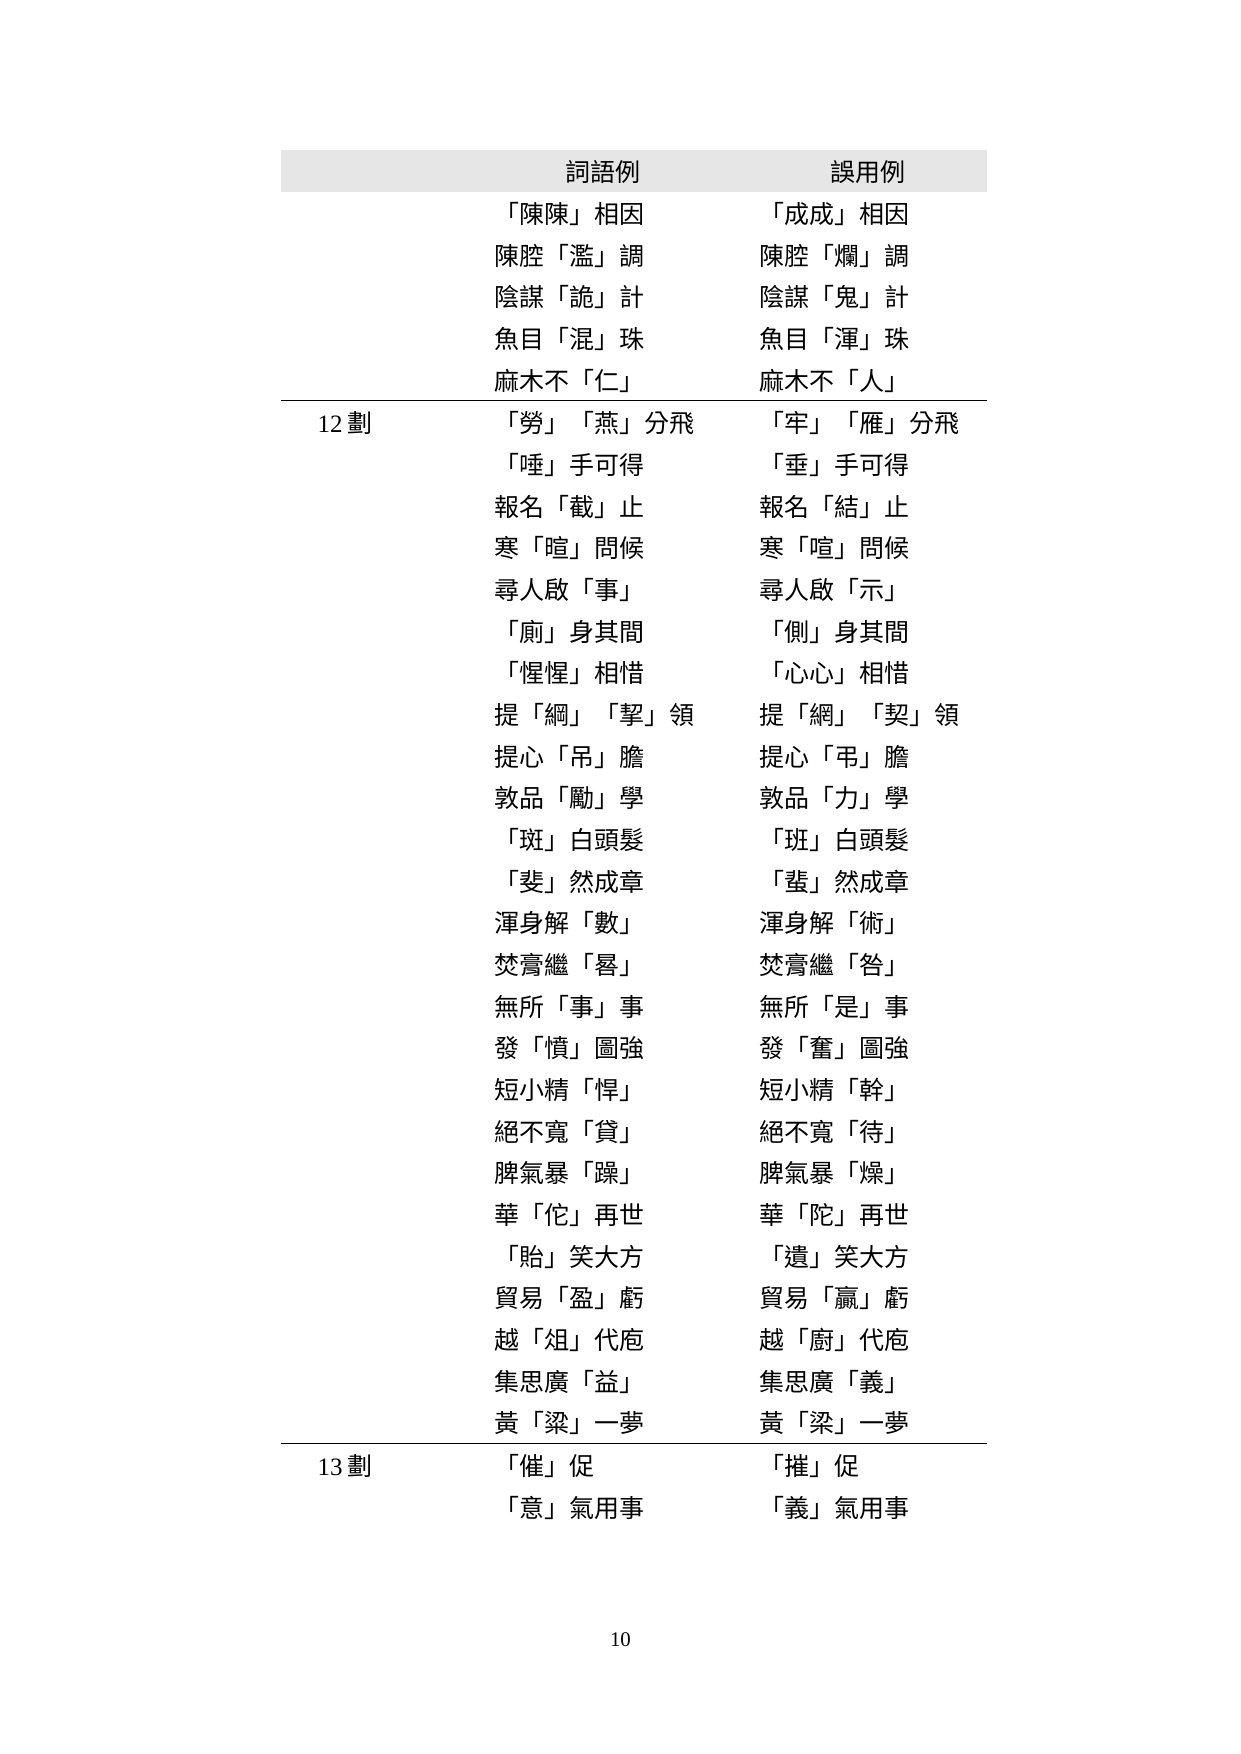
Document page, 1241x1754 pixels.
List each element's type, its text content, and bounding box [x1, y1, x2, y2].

table_cell 麻木不「人」 [723, 358, 987, 400]
table_cell 發「奮」圖強 [723, 1026, 987, 1068]
table_cell [281, 526, 458, 568]
table_cell [281, 358, 458, 400]
table_cell 「惺惺」相惜 [458, 651, 723, 693]
table_cell 短小精「悍」 [458, 1068, 723, 1109]
table_cell [281, 1109, 458, 1151]
table_cell 報名「結」止 [723, 484, 987, 526]
table_cell [281, 984, 458, 1026]
table_cell 「牢」「雁」分飛 [723, 401, 987, 443]
table_cell [281, 443, 458, 484]
table_cell [281, 1026, 458, 1068]
table_cell 「摧」促 [723, 1444, 987, 1485]
table_cell 無所「是」事 [723, 984, 987, 1026]
table_cell 「遺」笑大方 [723, 1234, 987, 1276]
table_cell [281, 1193, 458, 1234]
table_cell 「班」白頭髮 [723, 818, 987, 859]
table_cell 短小精「幹」 [723, 1068, 987, 1109]
table_cell [281, 734, 458, 776]
table_cell 渾身解「數」 [458, 901, 723, 943]
table_cell 越「廚」代庖 [723, 1318, 987, 1359]
table_cell [281, 1068, 458, 1109]
table_cell 貿易「贏」虧 [723, 1276, 987, 1318]
table_cell 尋人啟「事」 [458, 568, 723, 609]
table_cell 尋人啟「示」 [723, 568, 987, 609]
table_cell 寒「暄」問候 [458, 526, 723, 568]
table_cell 越「俎」代庖 [458, 1318, 723, 1359]
table_cell [281, 275, 458, 317]
table_cell 黃「梁」一夢 [723, 1401, 987, 1443]
table_cell 13劃 [281, 1444, 458, 1485]
table_cell [281, 1234, 458, 1276]
table_cell [281, 192, 458, 233]
table_cell [281, 651, 458, 693]
table_cell 焚膏繼「咎」 [723, 943, 987, 984]
table_cell 陳腔「爛」調 [723, 233, 987, 275]
table_cell 焚膏繼「晷」 [458, 943, 723, 984]
table_cell 「垂」手可得 [723, 443, 987, 484]
table_cell 魚目「混」珠 [458, 317, 723, 358]
table_cell 黃「粱」一夢 [458, 1401, 723, 1443]
table_cell 「意」氣用事 [458, 1485, 723, 1527]
table_cell 「廁」身其間 [458, 609, 723, 651]
table_cell 華「陀」再世 [723, 1193, 987, 1234]
table_cell [281, 609, 458, 651]
table_header 誤用例 [723, 150, 987, 192]
table_cell 陳腔「濫」調 [458, 233, 723, 275]
table_cell 渾身解「術」 [723, 901, 987, 943]
table_cell 「勞」「燕」分飛 [458, 401, 723, 443]
table_cell [281, 901, 458, 943]
table_cell [281, 1151, 458, 1193]
table_cell 寒「喧」問候 [723, 526, 987, 568]
table_cell 提「網」「契」領 [723, 693, 987, 734]
table_cell 報名「截」止 [458, 484, 723, 526]
table_cell 「心心」相惜 [723, 651, 987, 693]
table_cell 「斐」然成章 [458, 859, 723, 901]
table_cell [281, 1276, 458, 1318]
table_cell 貿易「盈」虧 [458, 1276, 723, 1318]
table_cell 脾氣暴「燥」 [723, 1151, 987, 1193]
table_cell 無所「事」事 [458, 984, 723, 1026]
table_cell 「貽」笑大方 [458, 1234, 723, 1276]
table_cell 絕不寬「貸」 [458, 1109, 723, 1151]
table_cell 發「憤」圖強 [458, 1026, 723, 1068]
table_cell 提心「弔」膽 [723, 734, 987, 776]
table_cell [281, 568, 458, 609]
table_cell 「斑」白頭髮 [458, 818, 723, 859]
table_cell 12劃 [281, 401, 458, 443]
table_cell [281, 484, 458, 526]
table_cell [281, 1401, 458, 1443]
table_cell 「蜚」然成章 [723, 859, 987, 901]
table_cell 「唾」手可得 [458, 443, 723, 484]
table_cell 敦品「力」學 [723, 776, 987, 818]
table_cell 「陳陳」相因 [458, 192, 723, 233]
table_cell [281, 317, 458, 358]
table_header 詞語例 [458, 150, 723, 192]
table_cell [281, 818, 458, 859]
table_cell 絕不寬「待」 [723, 1109, 987, 1151]
table_cell 「催」促 [458, 1444, 723, 1485]
table_cell 魚目「渾」珠 [723, 317, 987, 358]
table_cell 提「綱」「挈」領 [458, 693, 723, 734]
table_cell [281, 1359, 458, 1401]
table_cell 「成成」相因 [723, 192, 987, 233]
table_cell 脾氣暴「躁」 [458, 1151, 723, 1193]
table_cell 集思廣「義」 [723, 1359, 987, 1401]
table_cell [281, 943, 458, 984]
table_cell 麻木不「仁」 [458, 358, 723, 400]
table_cell 華「佗」再世 [458, 1193, 723, 1234]
table_cell 陰謀「鬼」計 [723, 275, 987, 317]
table_cell [281, 859, 458, 901]
table_cell 集思廣「益」 [458, 1359, 723, 1401]
table_cell [281, 1485, 458, 1527]
table_cell 「側」身其間 [723, 609, 987, 651]
table_cell [281, 1318, 458, 1359]
table_cell [281, 693, 458, 734]
table_cell [281, 776, 458, 818]
table_cell 「義」氣用事 [723, 1485, 987, 1527]
table_cell 提心「吊」膽 [458, 734, 723, 776]
table_cell [281, 233, 458, 275]
table_header [281, 150, 458, 192]
table_cell 敦品「勵」學 [458, 776, 723, 818]
table_cell 陰謀「詭」計 [458, 275, 723, 317]
